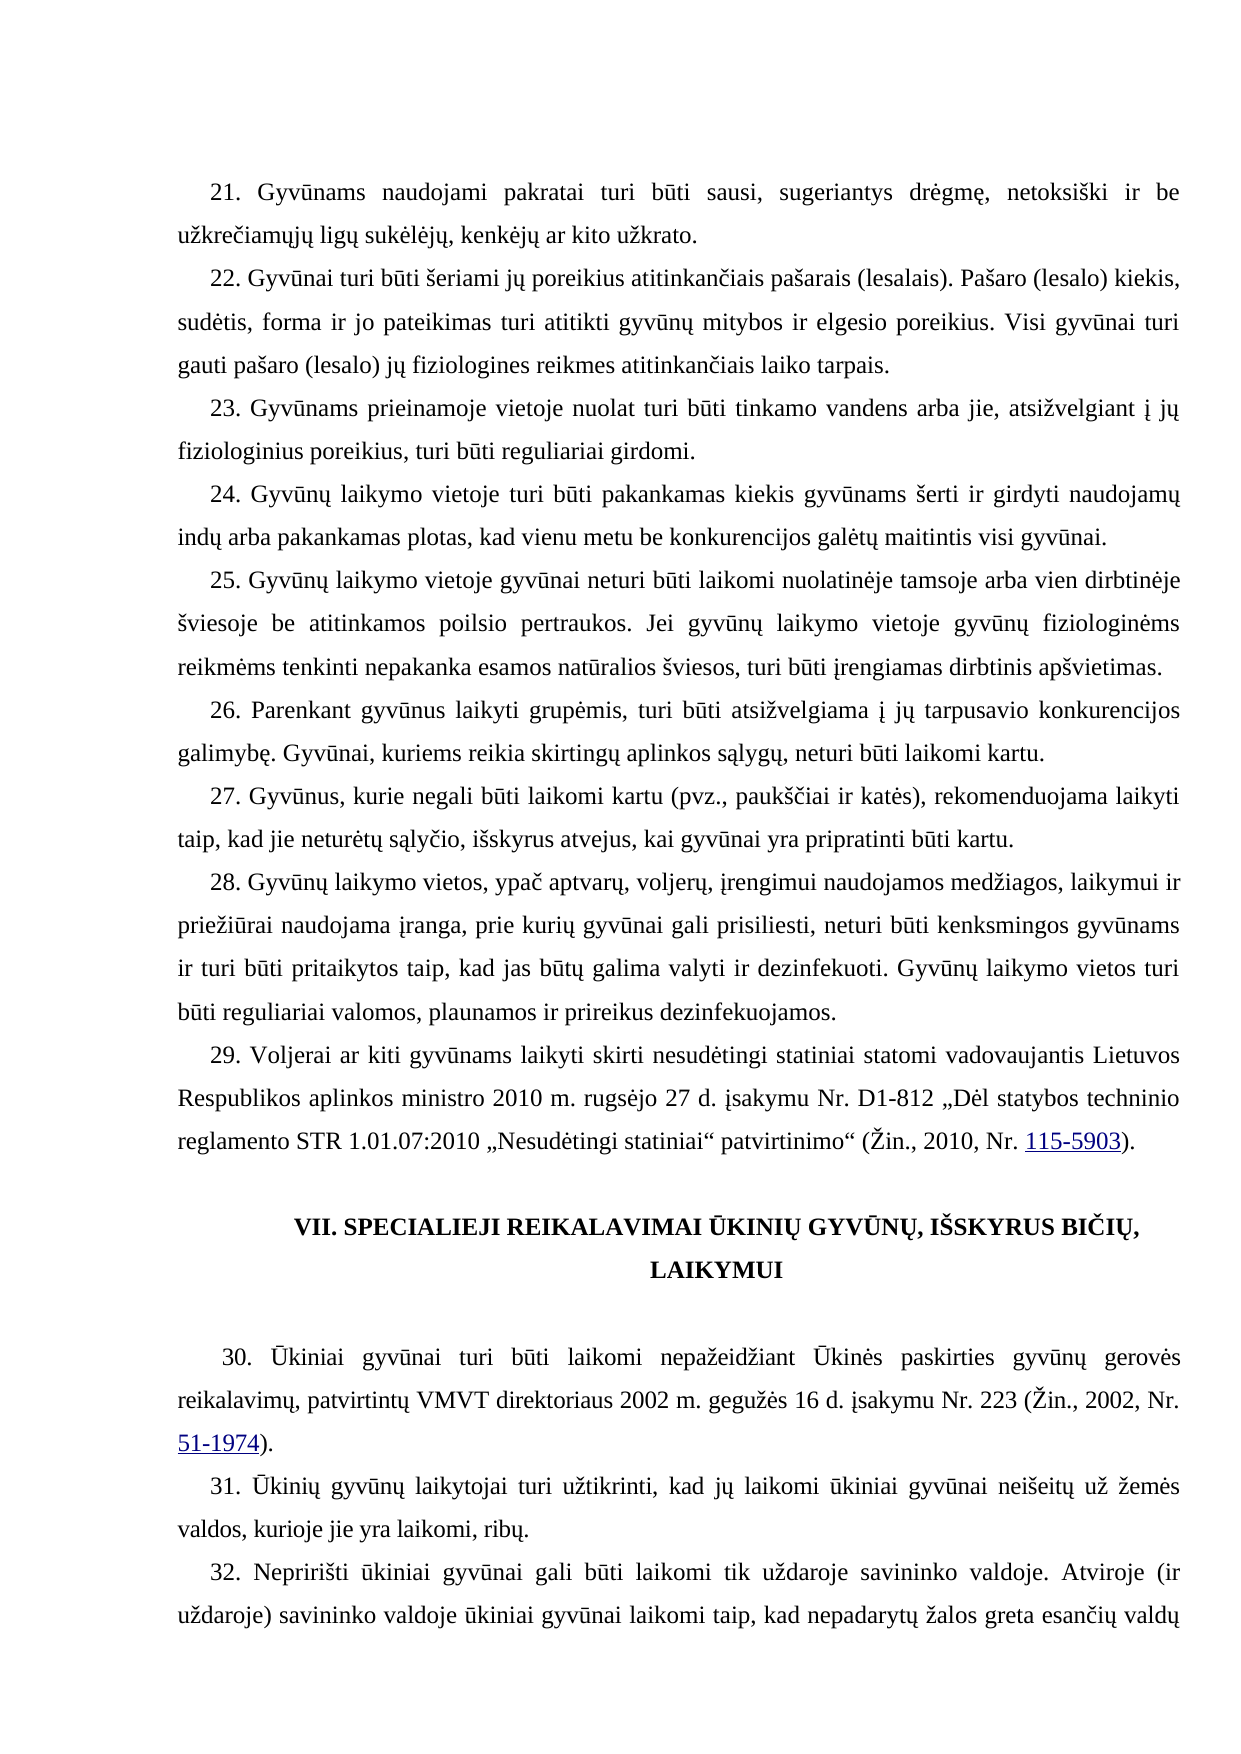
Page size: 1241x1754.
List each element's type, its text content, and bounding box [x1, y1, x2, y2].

text 32. Nepririšti ūkiniai gyvūnai gali būti laikomi tik uždaroje savininko valdoje. Atviroje (ir uždaroje) savininko valdoje ūkiniai gyvūnai laikomi taip, kad nepadarytų žalos greta esančių valdų [177, 1557, 1181, 1629]
text 28. Gyvūnų laikymo vietos, ypač aptvarų, voljerų, įrengimui naudojamos medžiagos, laikymui ir priežiūrai naudojama įranga, prie kurių gyvūnai gali prisiliesti, neturi būti kenksmingos gyvūnams ir turi būti pritaikytos taip, kad jas būtų galima valyti ir dezinfekuoti. Gyvūnų laikymo vietos turi būti reguliariai valomos, plaunamos ir prireikus dezinfekuojamos. [177, 867, 1181, 1025]
text 21. Gyvūnams naudojami pakratai turi būti sausi, sugeriantys drėgmę, netoksiški ir be užkrečiamųjų ligų sukėlėjų, kenkėjų ar kito užkrato. [177, 177, 1181, 249]
text 27. Gyvūnus, kurie negali būti laikomi kartu (pvz., paukščiai ir katės), rekomenduojama laikyti taip, kad jie neturėtų sąlyčio, išskyrus atvejus, kai gyvūnai yra pripratinti būti kartu. [177, 781, 1181, 853]
text 31. Ūkinių gyvūnų laikytojai turi užtikrinti, kad jų laikomi ūkiniai gyvūnai neišeitų už žemės valdos, kurioje jie yra laikomi, ribų. [177, 1471, 1181, 1543]
text 25. Gyvūnų laikymo vietoje gyvūnai neturi būti laikomi nuolatinėje tamsoje arba vien dirbtinėje šviesoje be atitinkamos poilsio pertraukos. Jei gyvūnų laikymo vietoje gyvūnų fiziologinėms reikmėms tenkinti nepakanka esamos natūralios šviesos, turi būti įrengiamas dirbtinis apšvietimas. [177, 565, 1181, 680]
text 29. Voljerai ar kiti gyvūnams laikyti skirti nesudėtingi statiniai statomi vadovaujantis Lietuvos Respublikos aplinkos ministro 2010 m. rugsėjo 27 d. įsakymu Nr. D1-812 „Dėl statybos techninio reglamento STR 1.01.07:2010 „Nesudėtingi statiniai“ patvirtinimo“ (Žin., 2010, Nr. 115-5903). [177, 1040, 1181, 1155]
text 26. Parenkant gyvūnus laikyti grupėmis, turi būti atsižvelgiama į jų tarpusavio konkurencijos galimybę. Gyvūnai, kuriems reikia skirtingų aplinkos sąlygų, neturi būti laikomi kartu. [177, 695, 1181, 767]
text 24. Gyvūnų laikymo vietoje turi būti pakankamas kiekis gyvūnams šerti ir girdyti naudojamų indų arba pakankamas plotas, kad vienu metu be konkurencijos galėtų maitintis visi gyvūnai. [177, 479, 1181, 551]
text 30. Ūkiniai gyvūnai turi būti laikomi nepažeidžiant Ūkinės paskirties gyvūnų gerovės reikalavimų, patvirtintų VMVT direktoriaus 2002 m. gegužės 16 d. įsakymu Nr. 223 (Žin., 2002, Nr. 51-1974). [177, 1342, 1181, 1457]
text 22. Gyvūnai turi būti šeriami jų poreikius atitinkančiais pašarais (lesalais). Pašaro (lesalo) kiekis, sudėtis, forma ir jo pateikimas turi atitikti gyvūnų mitybos ir elgesio poreikius. Visi gyvūnai turi gauti pašaro (lesalo) jų fiziologines reikmes atitinkančiais laiko tarpais. [177, 263, 1181, 378]
text VII. SPECIALIEJI REIKALAVIMAI ŪKINIŲ GYVŪNŲ, IŠSKYRUS BIČIŲ, LAIKYMUI [252, 1212, 1181, 1284]
text 23. Gyvūnams prieinamoje vietoje nuolat turi būti tinkamo vandens arba jie, atsižvelgiant į jų fiziologinius poreikius, turi būti reguliariai girdomi. [177, 393, 1181, 465]
